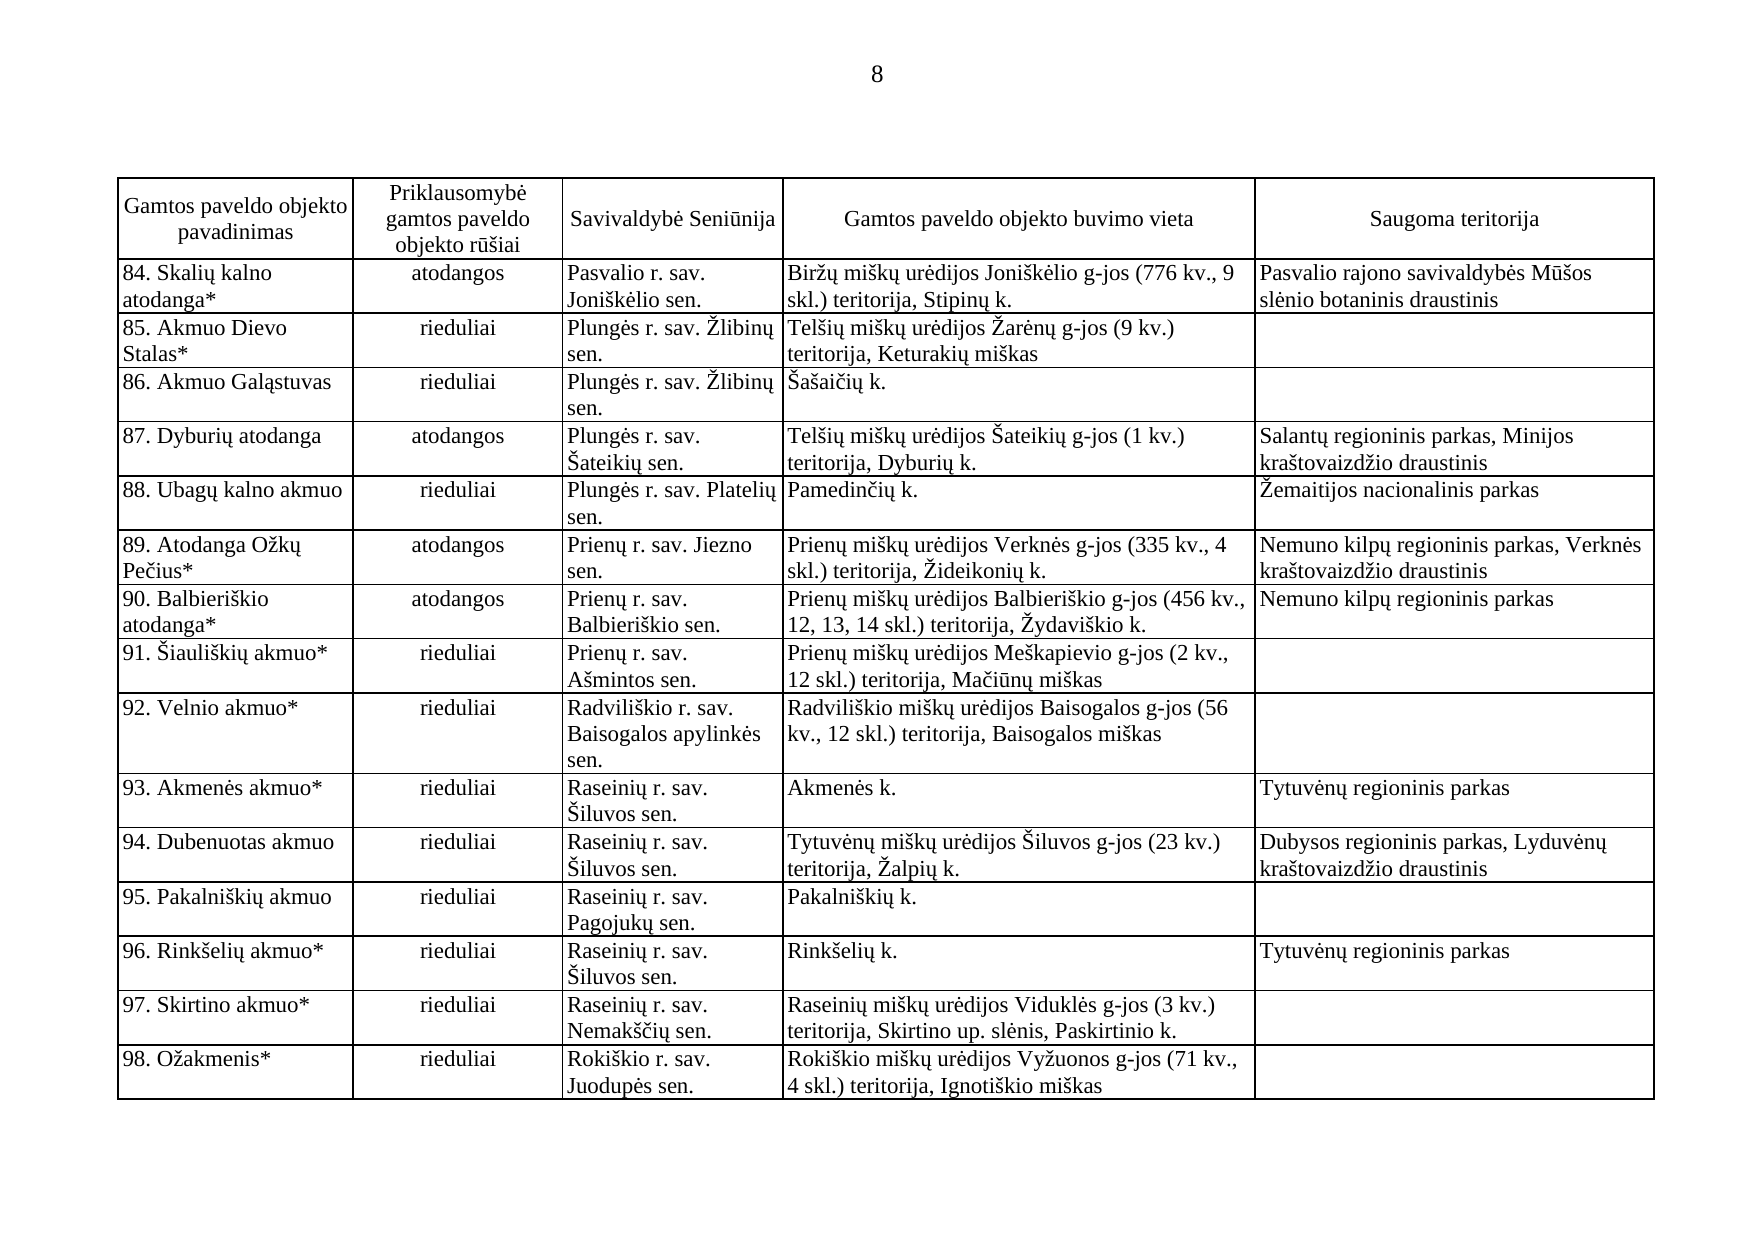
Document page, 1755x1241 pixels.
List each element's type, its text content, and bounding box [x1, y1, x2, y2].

table_cell Nemuno kilpų regioninis parkas, Verknės kraštovaizdžio draustinis [1256, 531, 1653, 583]
table_header Gamtos paveldo objekto pavadinimas [119, 179, 352, 258]
table_cell Tytuvėnų miškų urėdijos Šiluvos g-jos (23 kv.) teritorija, Žalpių k. [784, 828, 1254, 881]
table_cell Prienų miškų urėdijos Verknės g-jos (335 kv., 4 skl.) teritorija, Žideikonių k. [784, 531, 1254, 583]
table_cell 97. Skirtino akmuo* [119, 991, 352, 1044]
table_cell Akmenės k. [784, 774, 1254, 827]
table_cell 98. Ožakmenis* [119, 1046, 352, 1098]
table_cell Telšių miškų urėdijos Šateikių g-jos (1 kv.) teritorija, Dyburių k. [784, 422, 1254, 475]
table_cell Prienų r. sav. Jiezno sen. [563, 531, 782, 583]
table_cell Biržų miškų urėdijos Joniškėlio g-jos (776 kv., 9 skl.) teritorija, Stipinų k. [784, 260, 1254, 312]
table_cell Pasvalio rajono savivaldybės Mūšos slėnio botaninis draustinis [1256, 260, 1653, 312]
table_cell Telšių miškų urėdijos Žarėnų g-jos (9 kv.) teritorija, Keturakių miškas [784, 314, 1254, 366]
table_cell atodangos [354, 585, 562, 638]
table_cell [1256, 694, 1653, 773]
table_cell Pasvalio r. sav. Joniškėlio sen. [563, 260, 782, 312]
table_cell Raseinių miškų urėdijos Viduklės g-jos (3 kv.) teritorija, Skirtino up. slėnis, Paskirtinio k. [784, 991, 1254, 1044]
table_cell 86. Akmuo Galąstuvas [119, 368, 352, 421]
table_cell 89. Atodanga Ožkų Pečius* [119, 531, 352, 583]
table_cell rieduliai [354, 828, 562, 881]
table_cell Šašaičių k. [784, 368, 1254, 421]
table_cell Rinkšelių k. [784, 937, 1254, 990]
table_cell 88. Ubagų kalno akmuo [119, 477, 352, 529]
table_cell Plungės r. sav. Žlibinų sen. [563, 368, 782, 421]
table_cell Tytuvėnų regioninis parkas [1256, 774, 1653, 827]
table_cell rieduliai [354, 774, 562, 827]
table_cell [1256, 883, 1653, 935]
table_cell atodangos [354, 422, 562, 475]
table_header Saugoma teritorija [1256, 179, 1653, 258]
table_cell Prienų r. sav. Balbieriškio sen. [563, 585, 782, 638]
table_cell Žemaitijos nacionalinis parkas [1256, 477, 1653, 529]
table_cell Dubysos regioninis parkas, Lyduvėnų kraštovaizdžio draustinis [1256, 828, 1653, 881]
table_cell Raseinių r. sav. Nemakščių sen. [563, 991, 782, 1044]
table_cell Plungės r. sav. Platelių sen. [563, 477, 782, 529]
table_cell Nemuno kilpų regioninis parkas [1256, 585, 1653, 638]
table_cell Plungės r. sav. Žlibinų sen. [563, 314, 782, 366]
table_cell [1256, 314, 1653, 366]
table_cell Pamedinčių k. [784, 477, 1254, 529]
table_cell Raseinių r. sav. Šiluvos sen. [563, 828, 782, 881]
table_cell rieduliai [354, 368, 562, 421]
table_cell Prienų miškų urėdijos Balbieriškio g-jos (456 kv., 12, 13, 14 skl.) teritorija, Žydaviškio k. [784, 585, 1254, 638]
table_cell 91. Šiauliškių akmuo* [119, 639, 352, 692]
table_cell 94. Dubenuotas akmuo [119, 828, 352, 881]
table_cell 87. Dyburių atodanga [119, 422, 352, 475]
table_cell Raseinių r. sav. Pagojukų sen. [563, 883, 782, 935]
table_cell [1256, 991, 1653, 1044]
table_cell Raseinių r. sav. Šiluvos sen. [563, 774, 782, 827]
table_cell Tytuvėnų regioninis parkas [1256, 937, 1653, 990]
table_cell Prienų miškų urėdijos Meškapievio g-jos (2 kv., 12 skl.) teritorija, Mačiūnų miškas [784, 639, 1254, 692]
table_cell Rokiškio r. sav. Juodupės sen. [563, 1046, 782, 1098]
table_header Gamtos paveldo objekto buvimo vieta [784, 179, 1254, 258]
table_cell Prienų r. sav. Ašmintos sen. [563, 639, 782, 692]
table_cell Raseinių r. sav. Šiluvos sen. [563, 937, 782, 990]
table_cell rieduliai [354, 991, 562, 1044]
table_cell Plungės r. sav. Šateikių sen. [563, 422, 782, 475]
table_cell rieduliai [354, 314, 562, 366]
table_cell rieduliai [354, 883, 562, 935]
table_cell 84. Skalių kalno atodanga* [119, 260, 352, 312]
table_cell [1256, 639, 1653, 692]
table_cell rieduliai [354, 639, 562, 692]
table_cell 95. Pakalniškių akmuo [119, 883, 352, 935]
table_cell 85. Akmuo Dievo Stalas* [119, 314, 352, 366]
table_cell 92. Velnio akmuo* [119, 694, 352, 773]
table_cell rieduliai [354, 937, 562, 990]
table_header Savivaldybė Seniūnija [563, 179, 782, 258]
table_cell rieduliai [354, 694, 562, 773]
table_cell [1256, 1046, 1653, 1098]
table_cell 96. Rinkšelių akmuo* [119, 937, 352, 990]
table_cell Radviliškio r. sav. Baisogalos apylinkės sen. [563, 694, 782, 773]
table_cell 93. Akmenės akmuo* [119, 774, 352, 827]
table_header Priklausomybė gamtos paveldo objekto rūšiai [354, 179, 562, 258]
table_cell rieduliai [354, 477, 562, 529]
table_cell 90. Balbieriškio atodanga* [119, 585, 352, 638]
table_cell Rokiškio miškų urėdijos Vyžuonos g-jos (71 kv., 4 skl.) teritorija, Ignotiškio miškas [784, 1046, 1254, 1098]
table_cell Salantų regioninis parkas, Minijos kraštovaizdžio draustinis [1256, 422, 1653, 475]
table_cell atodangos [354, 531, 562, 583]
table_cell Pakalniškių k. [784, 883, 1254, 935]
table_cell Radviliškio miškų urėdijos Baisogalos g-jos (56 kv., 12 skl.) teritorija, Baisogalos miškas [784, 694, 1254, 773]
table_cell atodangos [354, 260, 562, 312]
table_cell rieduliai [354, 1046, 562, 1098]
table_cell [1256, 368, 1653, 421]
